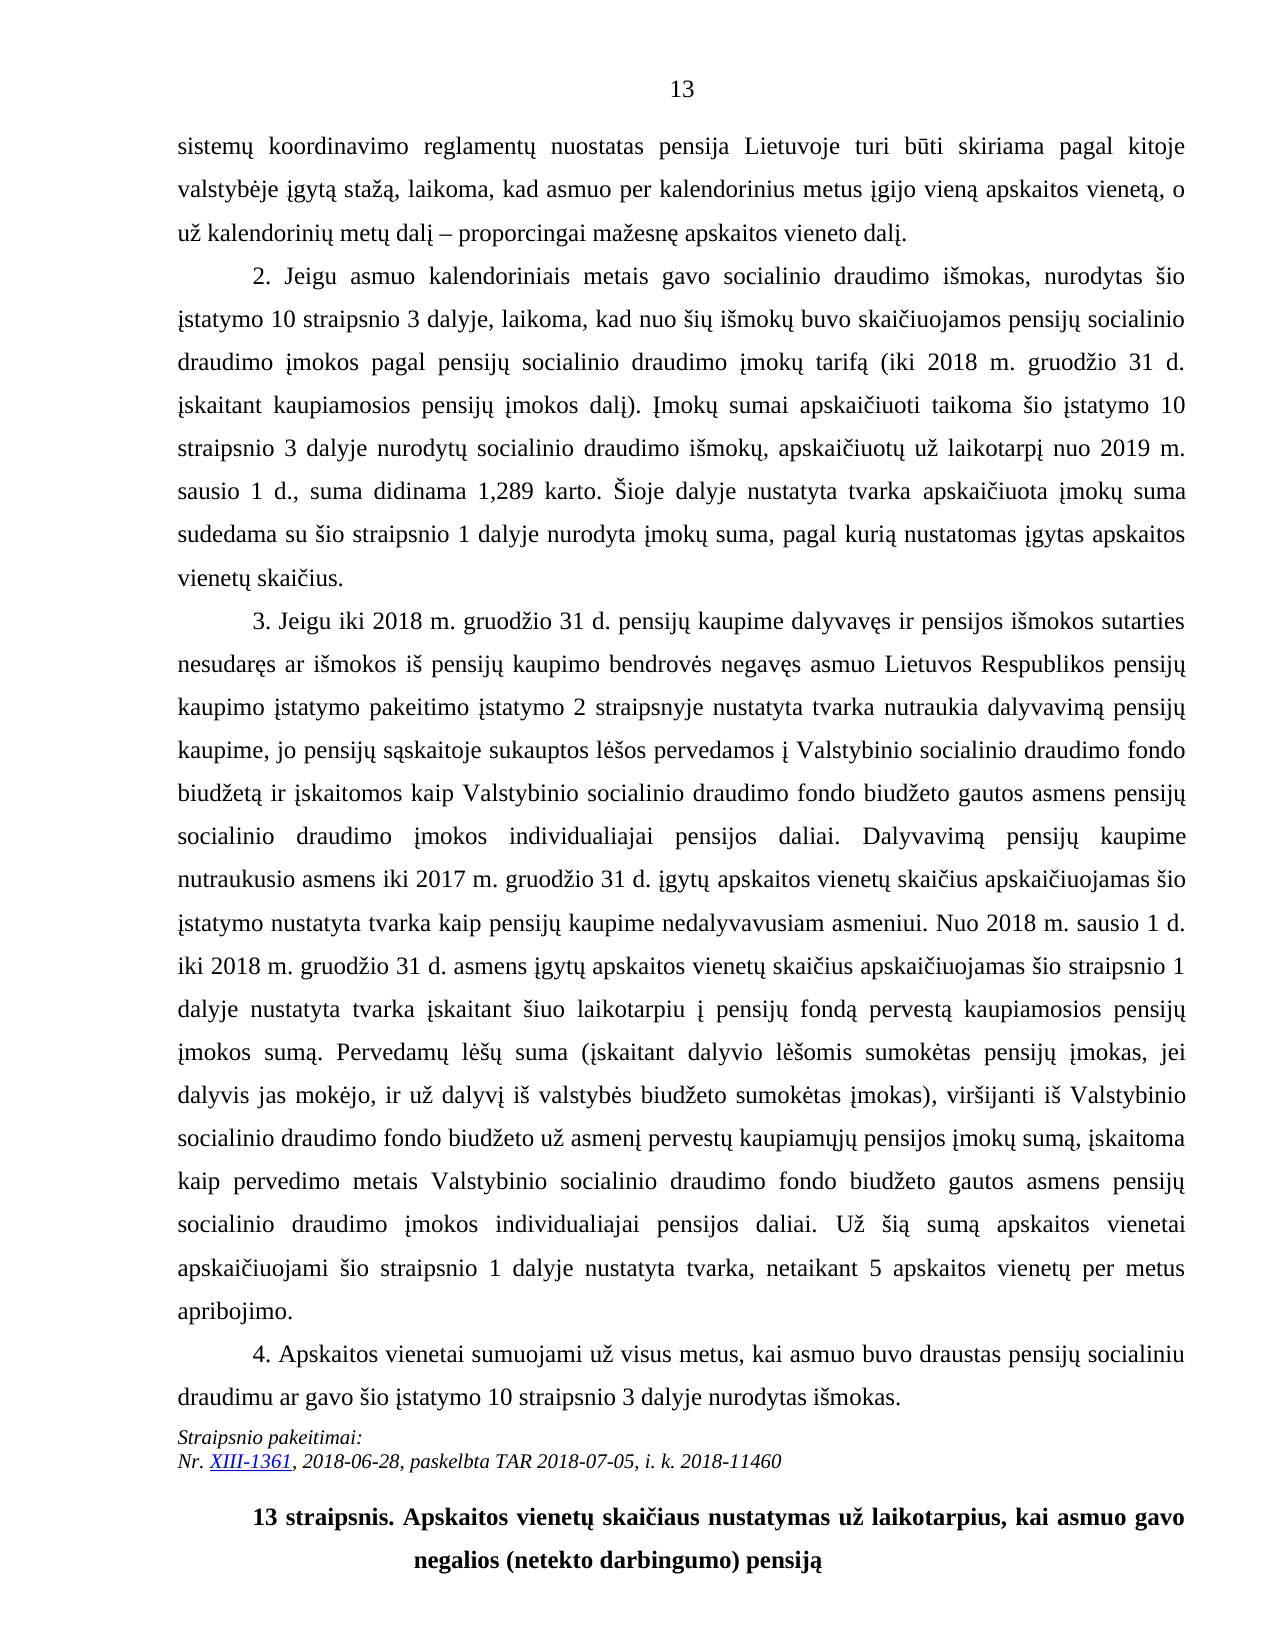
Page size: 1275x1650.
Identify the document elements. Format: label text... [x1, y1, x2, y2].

text sistemų koordinavimo reglamentų nuostatas pensija Lietuvoje turi būti skiriama pagal kitoje valstybėje įgytą stažą, laikoma, kad asmuo per kalendorinius metus įgijo vieną apskaitos vienetą, o už kalendorinių metų dalį – proporcingai mažesnę apskaitos vieneto dalį. [177, 131, 1186, 246]
text 2. Jeigu asmuo kalendoriniais metais gavo socialinio draudimo išmokas, nurodytas šio įstatymo 10 straipsnio 3 dalyje, laikoma, kad nuo šių išmokų buvo skaičiuojamos pensijų socialinio draudimo įmokos pagal pensijų socialinio draudimo įmokų tarifą (iki 2018 m. gruodžio 31 d. įskaitant kaupiamosios pensijų įmokos dalį). Įmokų sumai apskaičiuoti taikoma šio įstatymo 10 straipsnio 3 dalyje nurodytų socialinio draudimo išmokų, apskaičiuotų už laikotarpį nuo 2019 m. sausio 1 d., suma didinama 1,289 karto. Šioje dalyje nustatyta tvarka apskaičiuota įmokų suma sudedama su šio straipsnio 1 dalyje nurodyta įmokų suma, pagal kurią nustatomas įgytas apskaitos vienetų skaičius. [177, 261, 1186, 591]
text 3. Jeigu iki 2018 m. gruodžio 31 d. pensijų kaupime dalyvavęs ir pensijos išmokos sutarties nesudaręs ar išmokos iš pensijų kaupimo bendrovės negavęs asmuo Lietuvos Respublikos pensijų kaupimo įstatymo pakeitimo įstatymo 2 straipsnyje nustatyta tvarka nutraukia dalyvavimą pensijų kaupime, jo pensijų sąskaitoje sukauptos lėšos pervedamos į Valstybinio socialinio draudimo fondo biudžetą ir įskaitomos kaip Valstybinio socialinio draudimo fondo biudžeto gautos asmens pensijų socialinio draudimo įmokos individualiajai pensijos daliai. Dalyvavimą pensijų kaupime nutraukusio asmens iki 2017 m. gruodžio 31 d. įgytų apskaitos vienetų skaičius apskaičiuojamas šio įstatymo nustatyta tvarka kaip pensijų kaupime nedalyvavusiam asmeniui. Nuo 2018 m. sausio 1 d. iki 2018 m. gruodžio 31 d. asmens įgytų apskaitos vienetų skaičius apskaičiuojamas šio straipsnio 1 dalyje nustatyta tvarka įskaitant šiuo laikotarpiu į pensijų fondą pervestą kaupiamosios pensijų įmokos sumą. Pervedamų lėšų suma (įskaitant dalyvio lėšomis sumokėtas pensijų įmokas, jei dalyvis jas mokėjo, ir už dalyvį iš valstybės biudžeto sumokėtas įmokas), viršijanti iš Valstybinio socialinio draudimo fondo biudžeto už asmenį pervestų kaupiamųjų pensijos įmokų sumą, įskaitoma kaip pervedimo metais Valstybinio socialinio draudimo fondo biudžeto gautos asmens pensijų socialinio draudimo įmokos individualiajai pensijos daliai. Už šią sumą apskaitos vienetai apskaičiuojami šio straipsnio 1 dalyje nustatyta tvarka, netaikant 5 apskaitos vienetų per metus apribojimo. [177, 606, 1186, 1324]
text 13 straipsnis. Apskaitos vienetų skaičiaus nustatymas už laikotarpius, kai asmuo gavo negalios (netekto darbingumo) pensiją [252, 1502, 1186, 1574]
text 4. Apskaitos vienetai sumuojami už visus metus, kai asmuo buvo draustas pensijų socialiniu draudimu ar gavo šio įstatymo 10 straipsnio 3 dalyje nurodytas išmokas. [177, 1339, 1186, 1411]
text Straipsnio pakeitimai: [177, 1425, 1186, 1449]
text Nr. XIII-1361, 2018-06-28, paskelbta TAR 2018-07-05, i. k. 2018-11460 [177, 1449, 1186, 1473]
